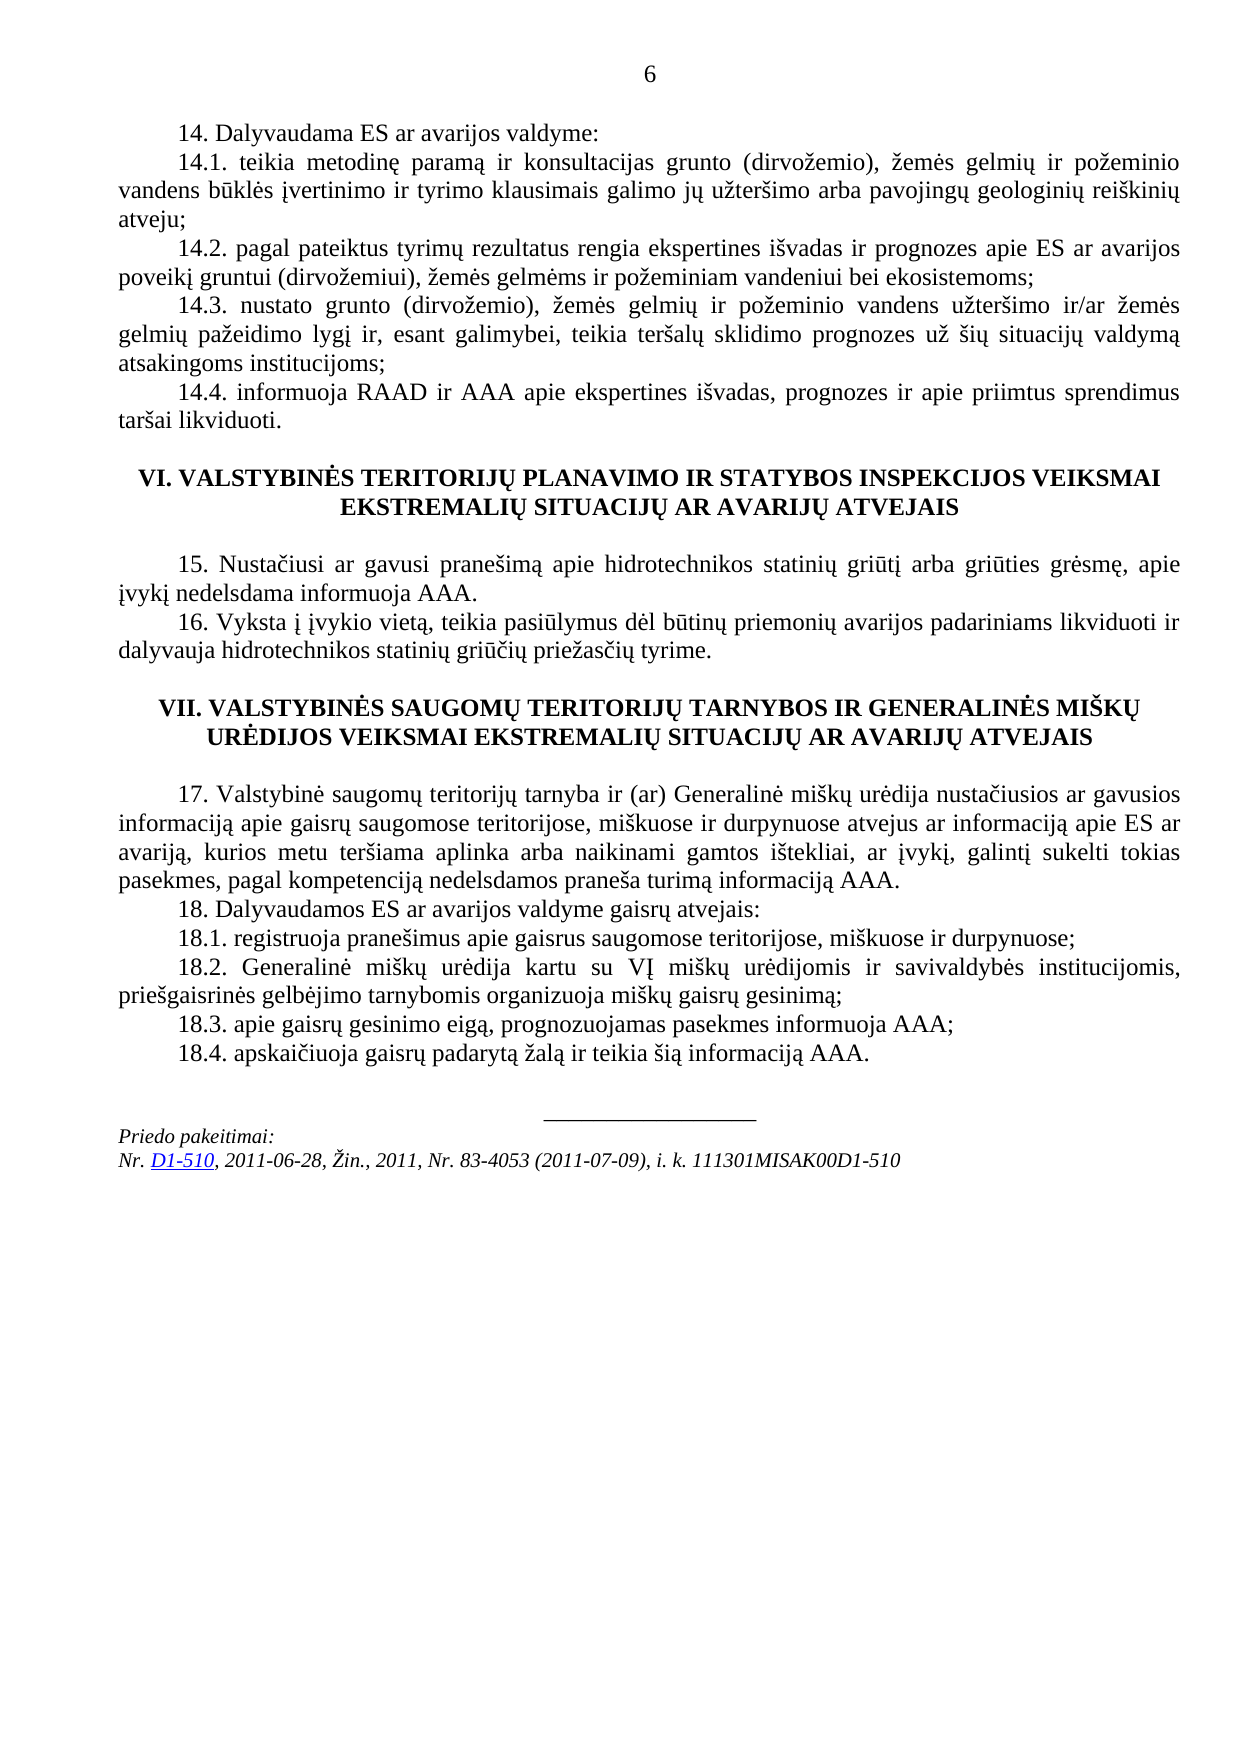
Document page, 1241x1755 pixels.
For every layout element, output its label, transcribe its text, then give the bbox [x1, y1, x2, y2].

text 17. Valstybinė saugomų teritorijų tarnyba ir (ar) Generalinė miškų urėdija nustačiusios ar gavusios informaciją apie gaisrų saugomose teritorijose, miškuose ir durpynuose atvejus ar informaciją apie ES ar avariją, kurios metu teršiama aplinka arba naikinami gamtos ištekliai, ar įvykį, galintį sukelti tokias pasekmes, pagal kompetenciją nedelsdamos praneša turimą informaciją AAA. [118, 779, 1181, 894]
text 14.3. nustato grunto (dirvožemio), žemės gelmių ir požeminio vandens užteršimo ir/ar žemės gelmių pažeidimo lygį ir, esant galimybei, teikia teršalų sklidimo prognozes už šių situacijų valdymą atsakingoms institucijoms; [118, 291, 1181, 377]
text Nr. D1-510, 2011-06-28, Žin., 2011, Nr. 83-4053 (2011-07-09), i. k. 111301MISAK00D1-510 [118, 1148, 1181, 1172]
text 18.1. registruoja pranešimus apie gaisrus saugomose teritorijose, miškuose ir durpynuose; [118, 923, 1181, 952]
text VII. VALSTYBINĖS SAUGOMŲ TERITORIJŲ TARNYBOS IR GENERALINĖS MIŠKŲ URĖDIJOS VEIKSMAI EKSTREMALIŲ SITUACIJŲ AR AVARIJŲ ATVEJAIS [118, 693, 1181, 751]
text 18.4. apskaičiuoja gaisrų padarytą žalą ir teikia šią informaciją AAA. [118, 1038, 1181, 1067]
text 18. Dalyvaudamos ES ar avarijos valdyme gaisrų atvejais: [118, 894, 1181, 923]
text 14.2. pagal pateiktus tyrimų rezultatus rengia ekspertines išvadas ir prognozes apie ES ar avarijos poveikį gruntui (dirvožemiui), žemės gelmėms ir požeminiam vandeniui bei ekosistemoms; [118, 233, 1181, 291]
text 16. Vyksta į įvykio vietą, teikia pasiūlymus dėl būtinų priemonių avarijos padariniams likviduoti ir dalyvauja hidrotechnikos statinių griūčių priežasčių tyrime. [118, 607, 1181, 664]
text 15. Nustačiusi ar gavusi pranešimą apie hidrotechnikos statinių griūtį arba griūties grėsmę, apie įvykį nedelsdama informuoja AAA. [118, 549, 1181, 607]
text Priedo pakeitimai: [118, 1124, 1181, 1148]
text _________________ [118, 1096, 1181, 1124]
text 14.4. informuoja RAAD ir AAA apie ekspertines išvadas, prognozes ir apie priimtus sprendimus taršai likviduoti. [118, 377, 1181, 434]
text 18.3. apie gaisrų gesinimo eigą, prognozuojamas pasekmes informuoja AAA; [118, 1009, 1181, 1038]
text VI. VALSTYBINĖS TERITORIJŲ PLANAVIMO IR STATYBOS INSPEKCIJOS VEIKSMAI EKSTREMALIŲ SITUACIJŲ AR AVARIJŲ ATVEJAIS [118, 463, 1181, 521]
text 18.2. Generalinė miškų urėdija kartu su VĮ miškų urėdijomis ir savivaldybės institucijomis, priešgaisrinės gelbėjimo tarnybomis organizuoja miškų gaisrų gesinimą; [118, 952, 1181, 1009]
text 14.1. teikia metodinę paramą ir konsultacijas grunto (dirvožemio), žemės gelmių ir požeminio vandens būklės įvertinimo ir tyrimo klausimais galimo jų užteršimo arba pavojingų geologinių reiškinių atveju; [118, 147, 1181, 233]
text 14. Dalyvaudama ES ar avarijos valdyme: [118, 118, 1181, 147]
